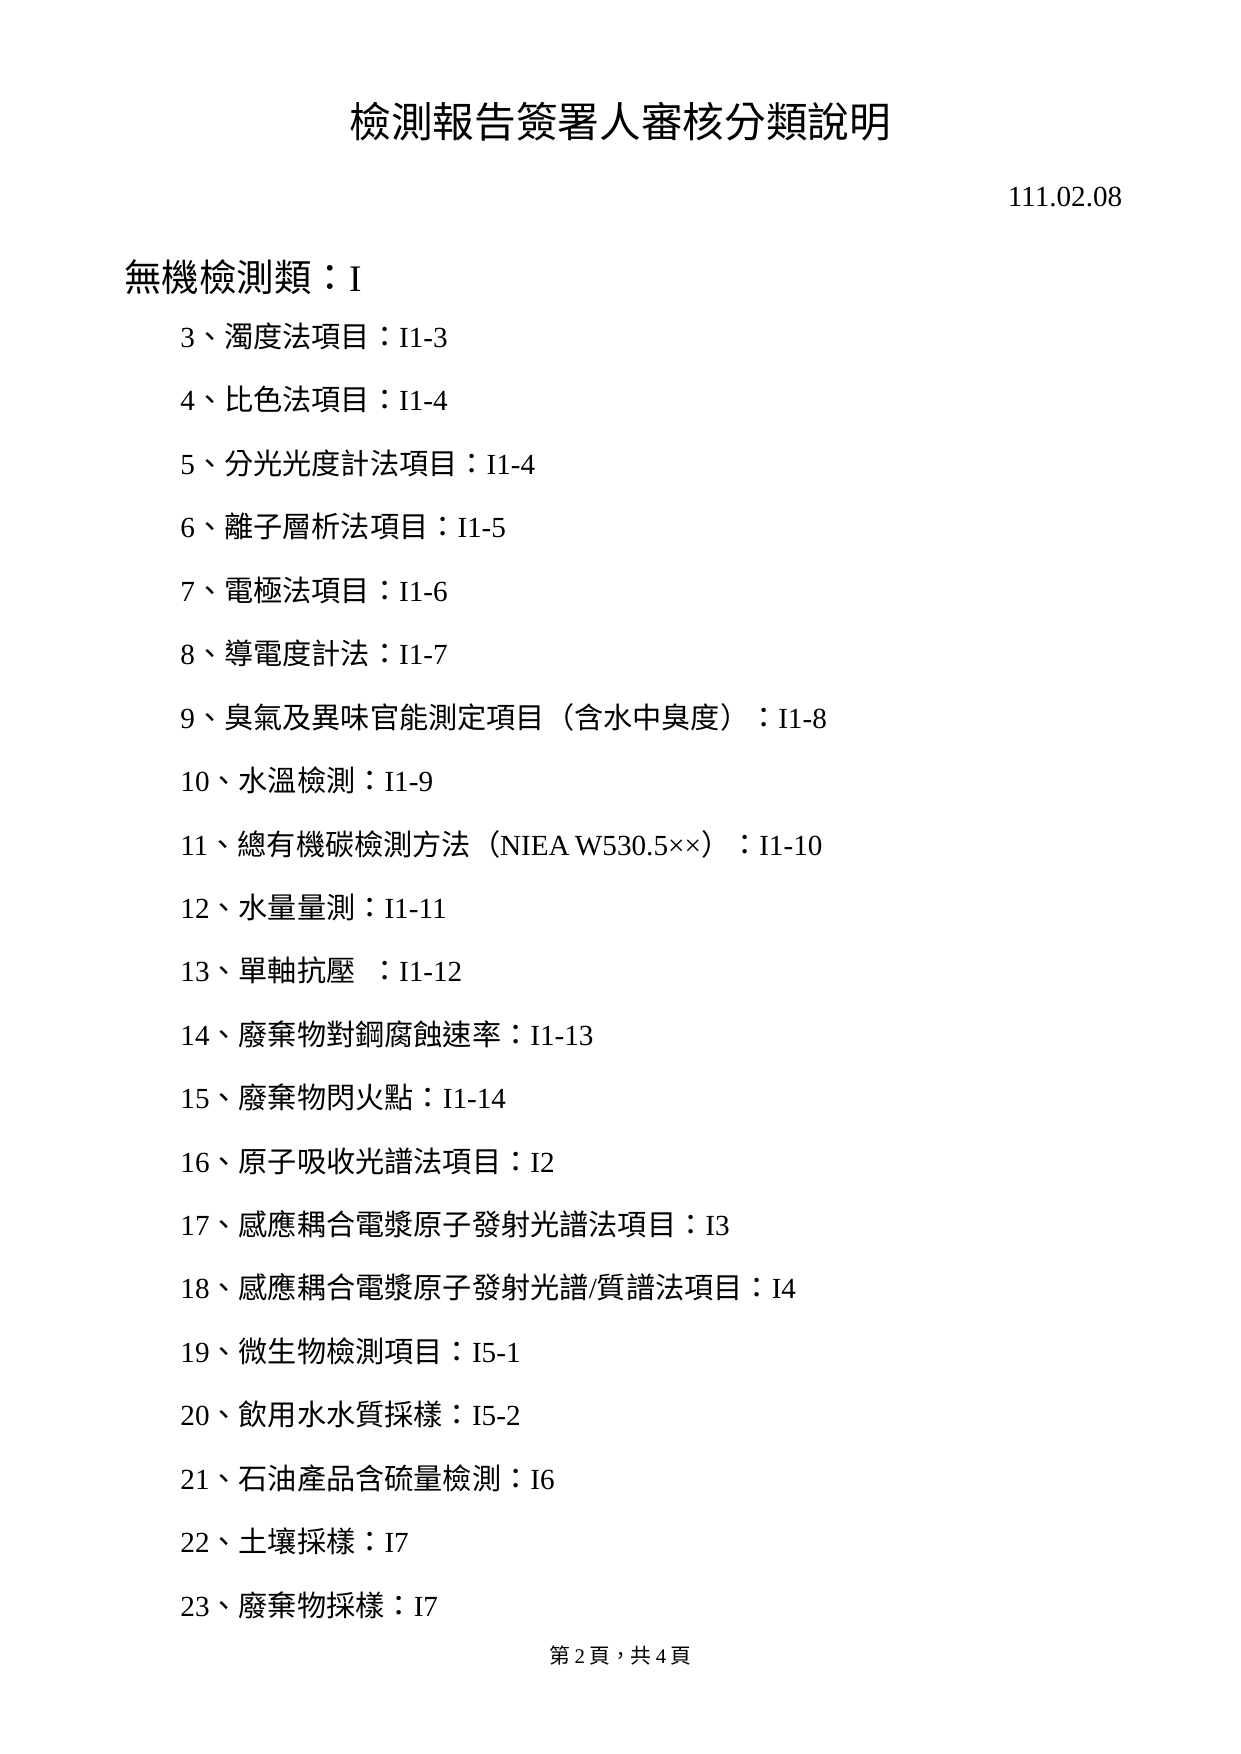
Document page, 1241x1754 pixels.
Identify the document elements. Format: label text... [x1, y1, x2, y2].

table_header 無機檢測類：I [118, 242, 1122, 308]
table_cell 3、濁度法項目：I1-3 4、比色法項目：I1-4 5、分光光度計法項目：I1-4 6、離子層析法項目：I1-5 7、電極法項目：I1-6 8、導電度計法：I1-7 9、臭氣及異味官能測定項目（含水中臭度）：I1-8 10、水溫檢測：I1-9 11、總有機碳檢測方法（NIEA W530.5××）：I1-10 12、水量量測：I1-11 13、單軸抗壓 ：I1-12 14、廢棄物對鋼腐蝕速率：I1-13 15、廢棄物閃火點：I1-14 16、原子吸收光譜法項目：I2 17、感應耦合電漿原子發射光譜法項目：I3 18、感應耦合電漿原子發射光譜/質譜法項目：I4 19、微生物檢測項目：I5-1 20、飲用水水質採樣：I5-2 21、石油產品含硫量檢測：I6 22、土壤採樣：I7 23、廢棄物採樣：I7 [118, 308, 1122, 1630]
